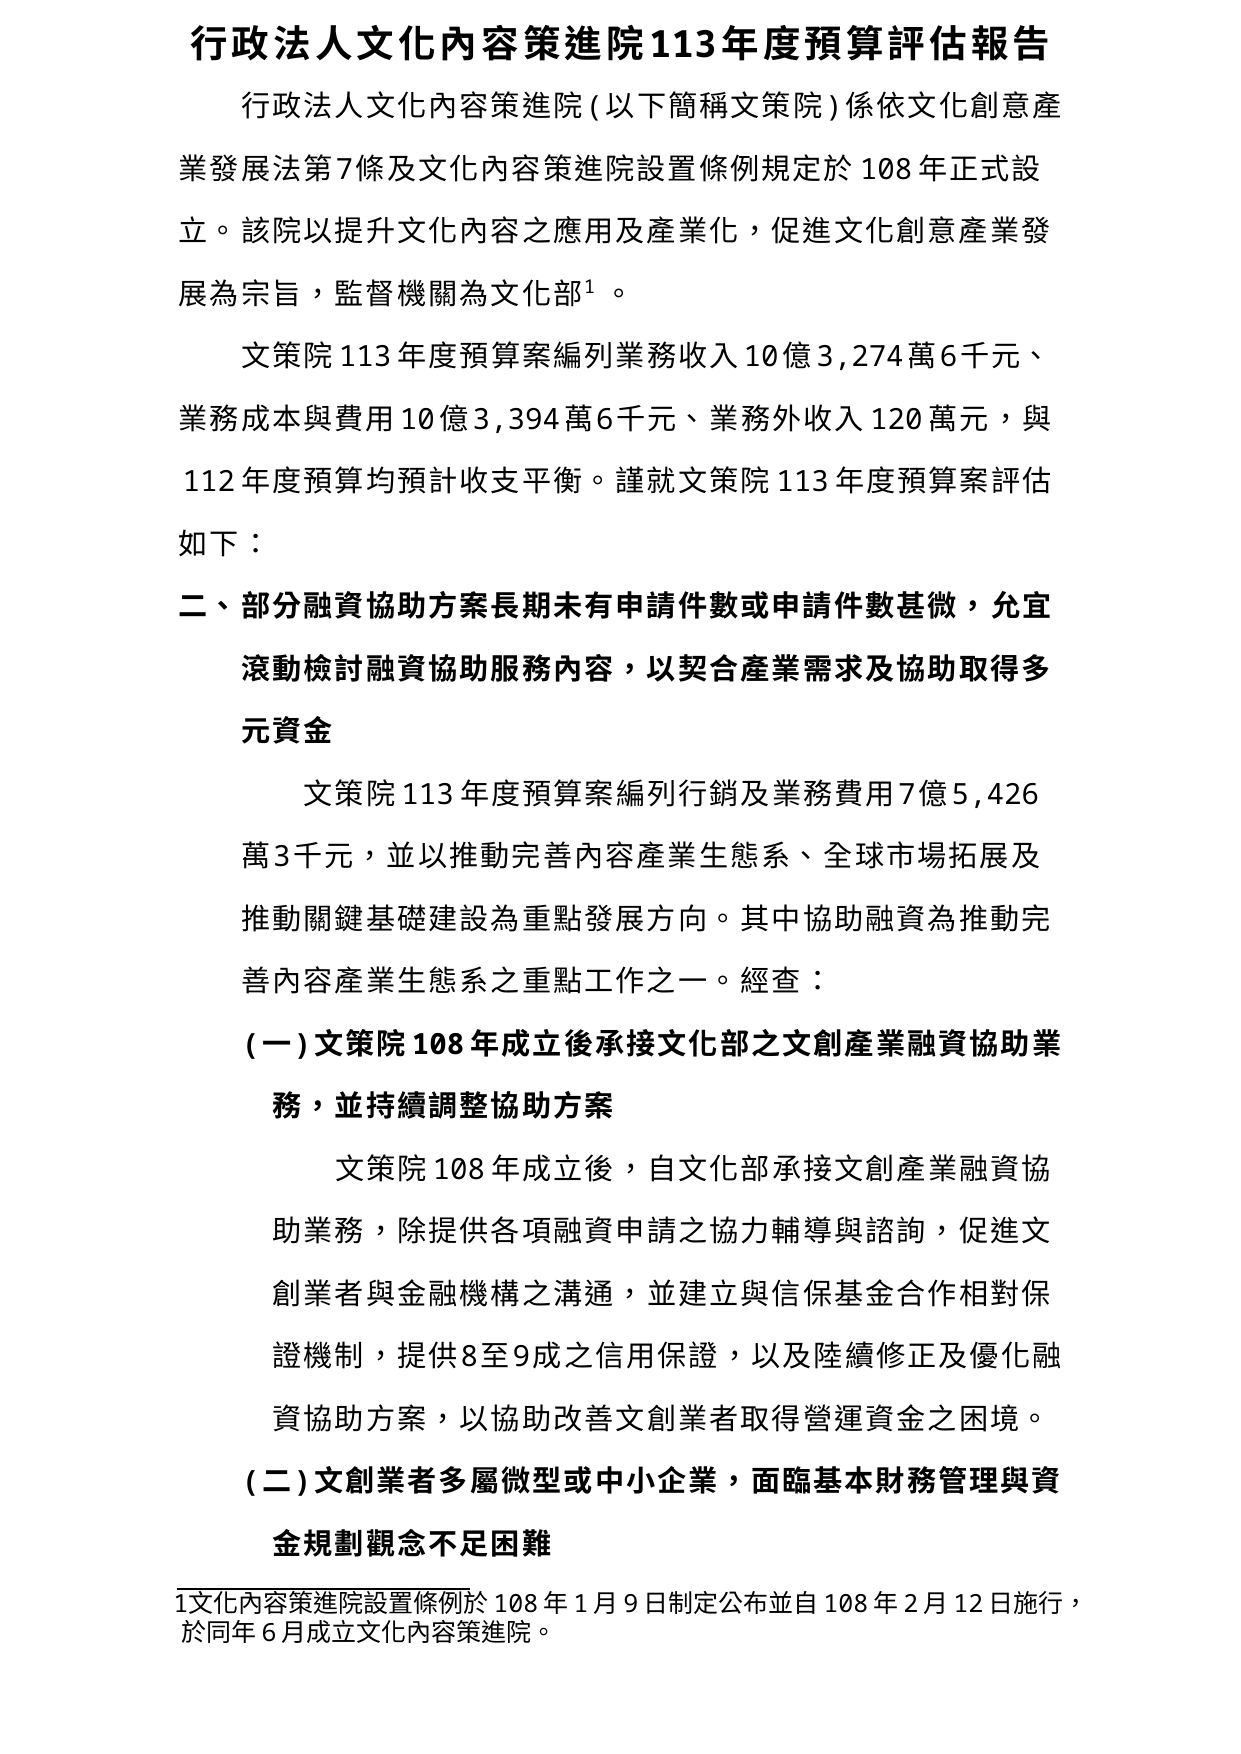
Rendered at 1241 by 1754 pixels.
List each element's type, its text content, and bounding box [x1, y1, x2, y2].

text (一)文策院108年成立後承接文化部之文創產業融資協助業務，並持續調整協助方案 [236, 1000, 1063, 1125]
text 行政法人文化內容策進院(以下簡稱文策院)係依文化創意產業發展法第7條及文化內容策進院設置條例規定於108年正式設立。該院以提升文化內容之應用及產業化，促進文化創意產業發展為宗旨，監督機關為文化部。 [177, 62, 1063, 312]
text (二)文創業者多屬微型或中小企業，面臨基本財務管理與資金規劃觀念不足困難 [236, 1437, 1063, 1562]
text 文策院113年度預算案編列業務收入10億3,274萬6千元、業務成本與費用10億3,394萬6千元、業務外收入120萬元，與112年度預算均預計收支平衡。謹就文策院113年度預算案評估如下： [177, 312, 1063, 562]
text 二、部分融資協助方案長期未有申請件數或申請件數甚微，允宜滾動檢討融資協助服務內容，以契合產業需求及協助取得多元資金 [177, 562, 1063, 750]
text 文策院113年度預算案編列行銷及業務費用7億5,426萬3千元，並以推動完善內容產業生態系、全球市場拓展及推動關鍵基礎建設為重點發展方向。其中協助融資為推動完善內容產業生態系之重點工作之一。經查： [236, 750, 1063, 1000]
text 行政法人文化內容策進院113年度預算評估報告 [179, 0, 1063, 62]
text 文策院108年成立後，自文化部承接文創產業融資協助業務，除提供各項融資申請之協力輔導與諮詢，促進文創業者與金融機構之溝通，並建立與信保基金合作相對保證機制，提供8至9成之信用保證，以及陸續修正及優化融資協助方案，以協助改善文創業者取得營運資金之困境。 [266, 1125, 1063, 1437]
text 文化內容策進院設置條例於108年1月9日制定公布並自108年2月12日施行，於同年6月成立文化內容策進院。 [173, 1589, 1063, 1648]
